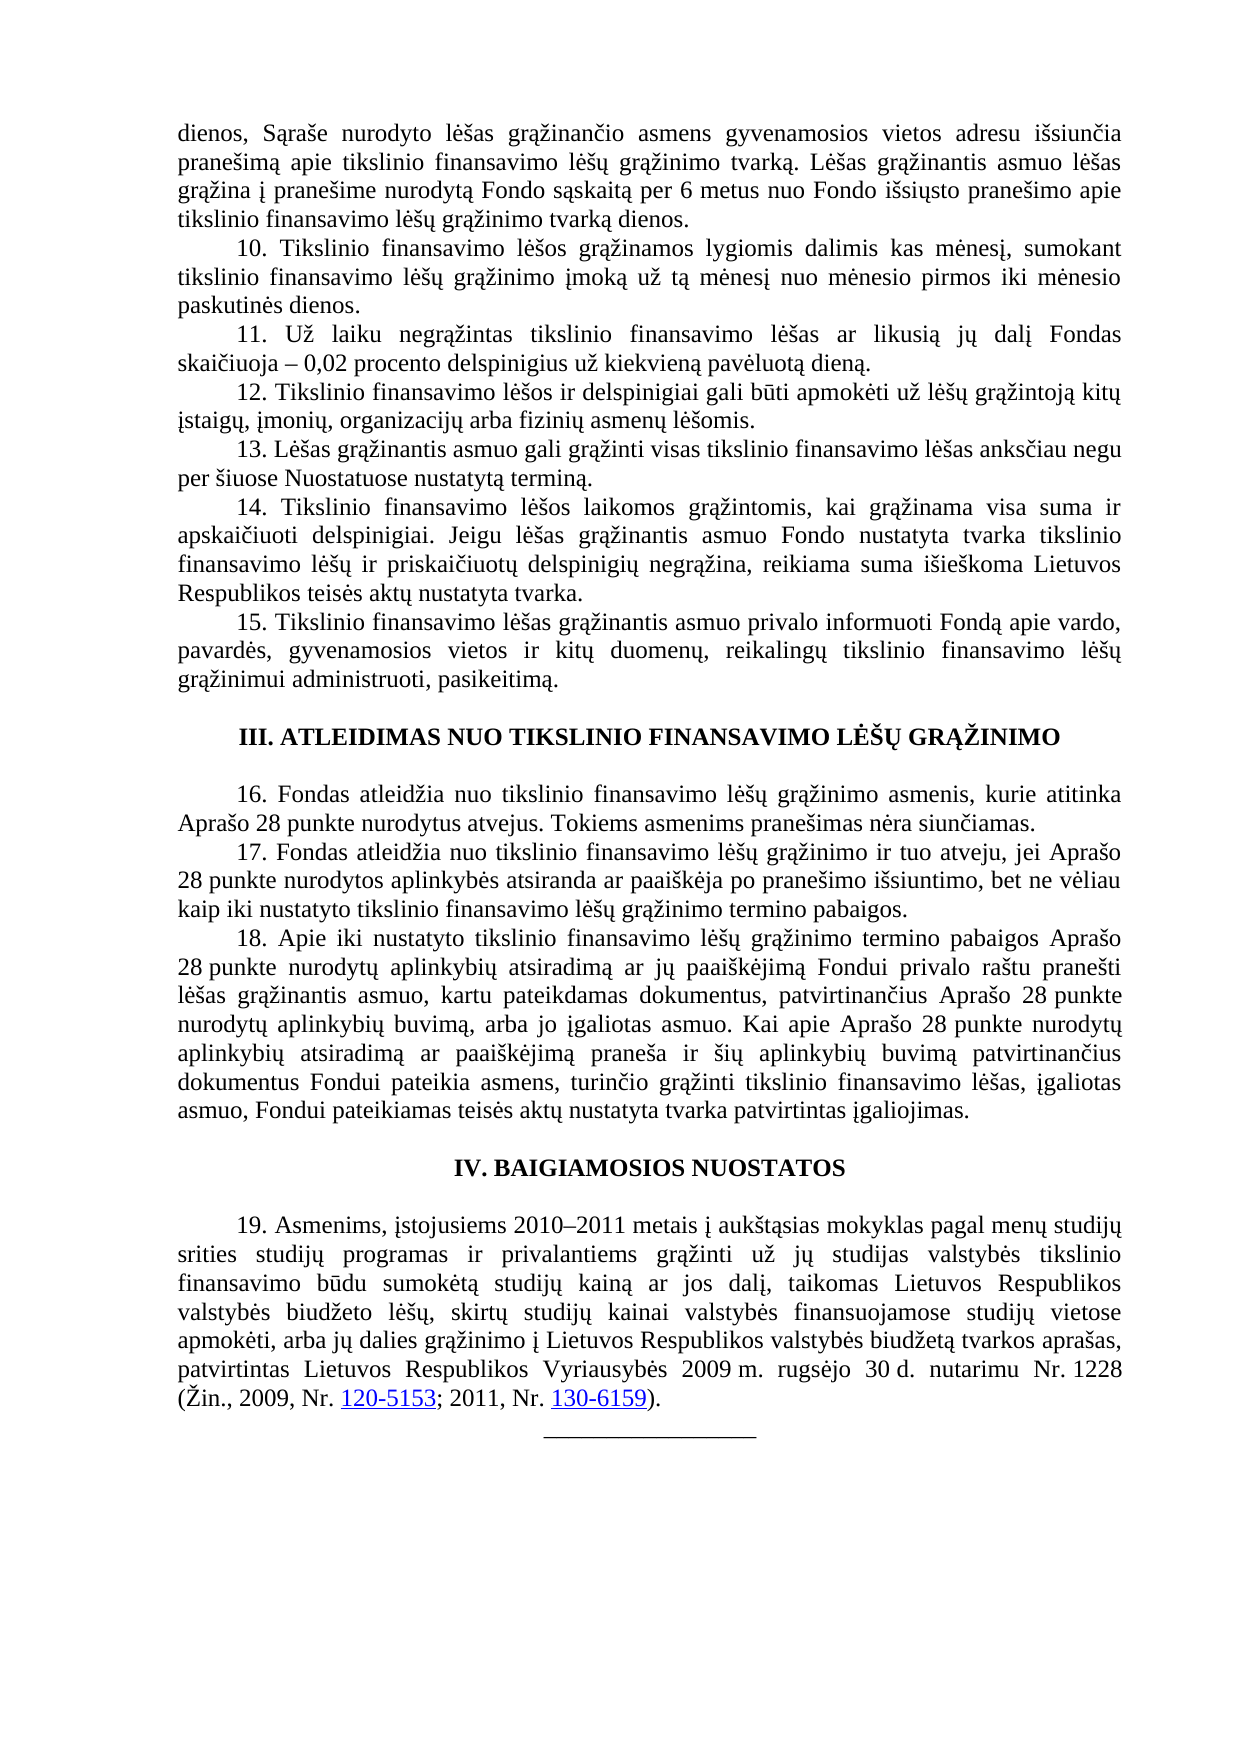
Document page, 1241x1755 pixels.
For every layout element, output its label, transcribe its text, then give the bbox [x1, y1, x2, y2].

text 16. Fondas atleidžia nuo tikslinio finansavimo lėšų grąžinimo asmenis, kurie atitinka Aprašo 28 punkte nurodytus atvejus. Tokiems asmenims pranešimas nėra siunčiamas. [177, 779, 1122, 837]
text 11. Už laiku negrąžintas tikslinio finansavimo lėšas ar likusią jų dalį Fondas skaičiuoja – 0,02 procento delspinigius už kiekvieną pavėluotą dieną. [177, 319, 1122, 377]
text 12. Tikslinio finansavimo lėšos ir delspinigiai gali būti apmokėti už lėšų grąžintoją kitų įstaigų, įmonių, organizacijų arba fizinių asmenų lėšomis. [177, 377, 1122, 434]
text III. ATLEIDIMAS NUO TIKSLINIO FINANSAVIMO LĖŠŲ GRĄŽINIMO [177, 722, 1122, 751]
text 19. Asmenims, įstojusiems 2010–2011 metais į aukštąsias mokyklas pagal menų studijų srities studijų programas ir privalantiems grąžinti už jų studijas valstybės tikslinio finansavimo būdu sumokėtą studijų kainą ar jos dalį, taikomas Lietuvos Respublikos valstybės biudžeto lėšų, skirtų studijų kainai valstybės finansuojamose studijų vietose apmokėti, arba jų dalies grąžinimo į Lietuvos Respublikos valstybės biudžetą tvarkos aprašas, patvirtintas Lietuvos Respublikos Vyriausybės 2009 m. rugsėjo 30 d. nutarimu Nr. 1228 (Žin., 2009, Nr. 120-5153; 2011, Nr. 130-6159). [177, 1211, 1122, 1412]
text 10. Tikslinio finansavimo lėšos grąžinamos lygiomis dalimis kas mėnesį, sumokant tikslinio finansavimo lėšų grąžinimo įmoką už tą mėnesį nuo mėnesio pirmos iki mėnesio paskutinės dienos. [177, 233, 1122, 319]
text 18. Apie iki nustatyto tikslinio finansavimo lėšų grąžinimo termino pabaigos Aprašo 28 punkte nurodytų aplinkybių atsiradimą ar jų paaiškėjimą Fondui privalo raštu pranešti lėšas grąžinantis asmuo, kartu pateikdamas dokumentus, patvirtinančius Aprašo 28 punkte nurodytų aplinkybių buvimą, arba jo įgaliotas asmuo. Kai apie Aprašo 28 punkte nurodytų aplinkybių atsiradimą ar paaiškėjimą praneša ir šių aplinkybių buvimą patvirtinančius dokumentus Fondui pateikia asmens, turinčio grąžinti tikslinio finansavimo lėšas, įgaliotas asmuo, Fondui pateikiamas teisės aktų nustatyta tvarka patvirtintas įgaliojimas. [177, 923, 1122, 1124]
text _________________ [177, 1412, 1122, 1441]
text 14. Tikslinio finansavimo lėšos laikomos grąžintomis, kai grąžinama visa suma ir apskaičiuoti delspinigiai. Jeigu lėšas grąžinantis asmuo Fondo nustatyta tvarka tikslinio finansavimo lėšų ir priskaičiuotų delspinigių negrąžina, reikiama suma išieškoma Lietuvos Respublikos teisės aktų nustatyta tvarka. [177, 492, 1122, 607]
text IV. BAIGIAMOSIOS NUOSTATOS [177, 1153, 1122, 1182]
text 13. Lėšas grąžinantis asmuo gali grąžinti visas tikslinio finansavimo lėšas anksčiau negu per šiuose Nuostatuose nustatytą terminą. [177, 434, 1122, 492]
text 15. Tikslinio finansavimo lėšas grąžinantis asmuo privalo informuoti Fondą apie vardo, pavardės, gyvenamosios vietos ir kitų duomenų, reikalingų tikslinio finansavimo lėšų grąžinimui administruoti, pasikeitimą. [177, 607, 1122, 693]
text 17. Fondas atleidžia nuo tikslinio finansavimo lėšų grąžinimo ir tuo atveju, jei Aprašo 28 punkte nurodytos aplinkybės atsiranda ar paaiškėja po pranešimo išsiuntimo, bet ne vėliau kaip iki nustatyto tikslinio finansavimo lėšų grąžinimo termino pabaigos. [177, 837, 1122, 923]
text dienos, Sąraše nurodyto lėšas grąžinančio asmens gyvenamosios vietos adresu išsiunčia pranešimą apie tikslinio finansavimo lėšų grąžinimo tvarką. Lėšas grąžinantis asmuo lėšas grąžina į pranešime nurodytą Fondo sąskaitą per 6 metus nuo Fondo išsiųsto pranešimo apie tikslinio finansavimo lėšų grąžinimo tvarką dienos. [177, 118, 1122, 233]
